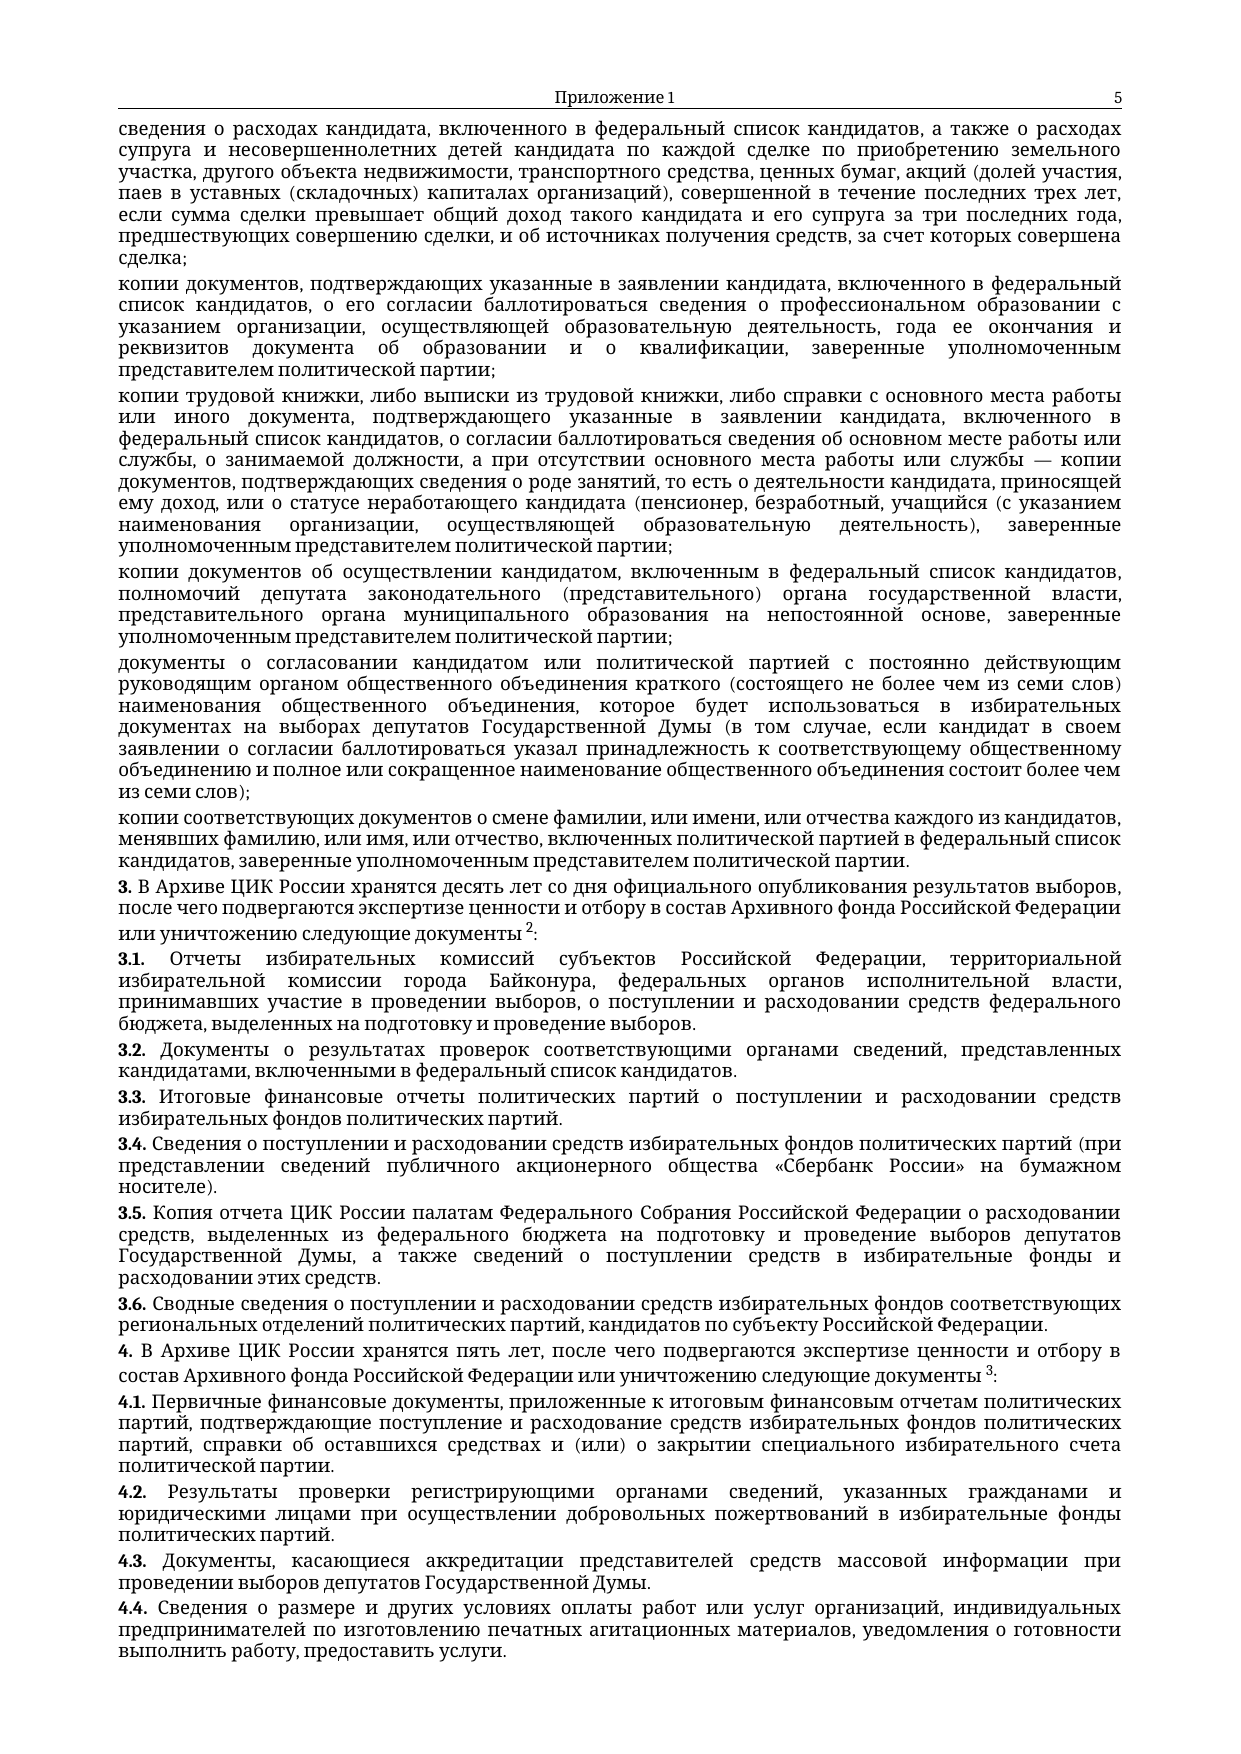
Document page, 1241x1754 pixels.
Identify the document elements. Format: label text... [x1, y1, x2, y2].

text 4.1. Первичные финансовые документы, приложенные к итоговым финансовым отчетам политических партий, подтверждающие поступление и расходование средств избирательных фондов политических партий, справки об оставшихся средствах и (или) о закрытии специального избирательного счета политической партии. [118, 1391, 1122, 1478]
text 3.2. Документы о результатах проверок соответствующими органами сведений, представленных кандидатами, включенными в федеральный список кандидатов. [118, 1039, 1122, 1082]
text копии документов об осуществлении кандидатом, включенным в федеральный список кандидатов, полномочий депутата законодательного (представительного) органа государственной власти, представительного органа муниципального образования на непостоянной основе, заверенные уполномоченным представителем политической партии; [118, 562, 1122, 648]
text документы о согласовании кандидатом или политической партией с постоянно действующим руководящим органом общественного объединения краткого (состоящего не более чем из семи слов) наименования общественного объединения, которое будет использоваться в избирательных документах на выборах депутатов Государственной Думы (в том случае, если кандидат в своем заявлении о согласии баллотироваться указал принадлежность к соответствующему общественному объединению и полное или сокращенное наименование общественного объединения состоит более чем из семи слов); [118, 652, 1122, 803]
text копии документов, подтверждающих указанные в заявлении кандидата, включенного в федеральный список кандидатов, о его согласии баллотироваться сведения о профессиональном образовании с указанием организации, осуществляющей образовательную деятельность, года ее окончания и реквизитов документа об образовании и о квалификации, заверенные уполномоченным представителем политической партии; [118, 273, 1122, 381]
text 3.6. Сводные сведения о поступлении и расходовании средств избирательных фондов соответствующих региональных отделений политических партий, кандидатов по субъекту Российской Федерации. [118, 1293, 1122, 1336]
text 3.3. Итоговые финансовые отчеты политических партий о поступлении и расходовании средств избирательных фондов политических партий. [118, 1086, 1122, 1129]
text 3.1. Отчеты избирательных комиссий субъектов Российской Федерации, территориальной избирательной комиссии города Байконура, федеральных органов исполнительной власти, принимавших участие в проведении выборов, о поступлении и расходовании средств федерального бюджета, выделенных на подготовку и проведение выборов. [118, 949, 1122, 1035]
text 4. В Архиве ЦИК России хранятся пять лет, после чего подвергаются экспертизе ценности и отбору в состав Архивного фонда Российской Федерации или уничтожению следующие документы 3: [118, 1340, 1122, 1387]
text сведения о расходах кандидата, включенного в федеральный список кандидатов, а также о расходах супруга и несовершеннолетних детей кандидата по каждой сделке по приобретению земельного участка, другого объекта недвижимости, транспортного средства, ценных бумаг, акций (долей участия, паев в уставных (складочных) капиталах организаций), совершенной в течение последних трех лет, если сумма сделки превышает общий доход такого кандидата и его супруга за три последних года, предшествующих совершению сделки, и об источниках получения средств, за счет которых совершена сделка; [118, 118, 1122, 269]
text 3. В Архиве ЦИК России хранятся десять лет со дня официального опубликования результатов выборов, после чего подвергаются экспертизе ценности и отбору в состав Архивного фонда Российской Федерации или уничтожению следующие документы 2: [118, 876, 1122, 944]
text 4.2. Результаты проверки регистрирующими органами сведений, указанных гражданами и юридическими лицами при осуществлении добровольных пожертвований в избирательные фонды политических партий. [118, 1482, 1122, 1546]
text 4.4. Сведения о размере и других условиях оплаты работ или услуг организаций, индивидуальных предпринимателей по изготовлению печатных агитационных материалов, уведомления о готовности выполнить работу, предоставить услуги. [118, 1598, 1122, 1663]
text 3.5. Копия отчета ЦИК России палатам Федерального Собрания Российской Федерации о расходовании средств, выделенных из федерального бюджета на подготовку и проведение выборов депутатов Государственной Думы, а также сведений о поступлении средств в избирательные фонды и расходовании этих средств. [118, 1203, 1122, 1289]
text 3.4. Сведения о поступлении и расходовании средств избирательных фондов политических партий (при представлении сведений публичного акционерного общества «Сбербанк России» на бумажном носителе). [118, 1134, 1122, 1198]
text 4.3. Документы, касающиеся аккредитации представителей средств массовой информации при проведении выборов депутатов Государственной Думы. [118, 1551, 1122, 1594]
text копии соответствующих документов о смене фамилии, или имени, или отчества каждого из кандидатов, менявших фамилию, или имя, или отчество, включенных политической партией в федеральный список кандидатов, заверенные уполномоченным представителем политической партии. [118, 807, 1122, 872]
text копии трудовой книжки, либо выписки из трудовой книжки, либо справки с основного места работы или иного документа, подтверждающего указанные в заявлении кандидата, включенного в федеральный список кандидатов, о согласии баллотироваться сведения об основном месте работы или службы, о занимаемой должности, а при отсутствии основного места работы или службы — копии документов, подтверждающих сведения о роде занятий, то есть о деятельности кандидата, приносящей ему доход, или о статусе неработающего кандидата (пенсионер, безработный, учащийся (с указанием наименования организации, осуществляющей образовательную деятельность), заверенные уполномоченным представителем политической партии; [118, 385, 1122, 558]
